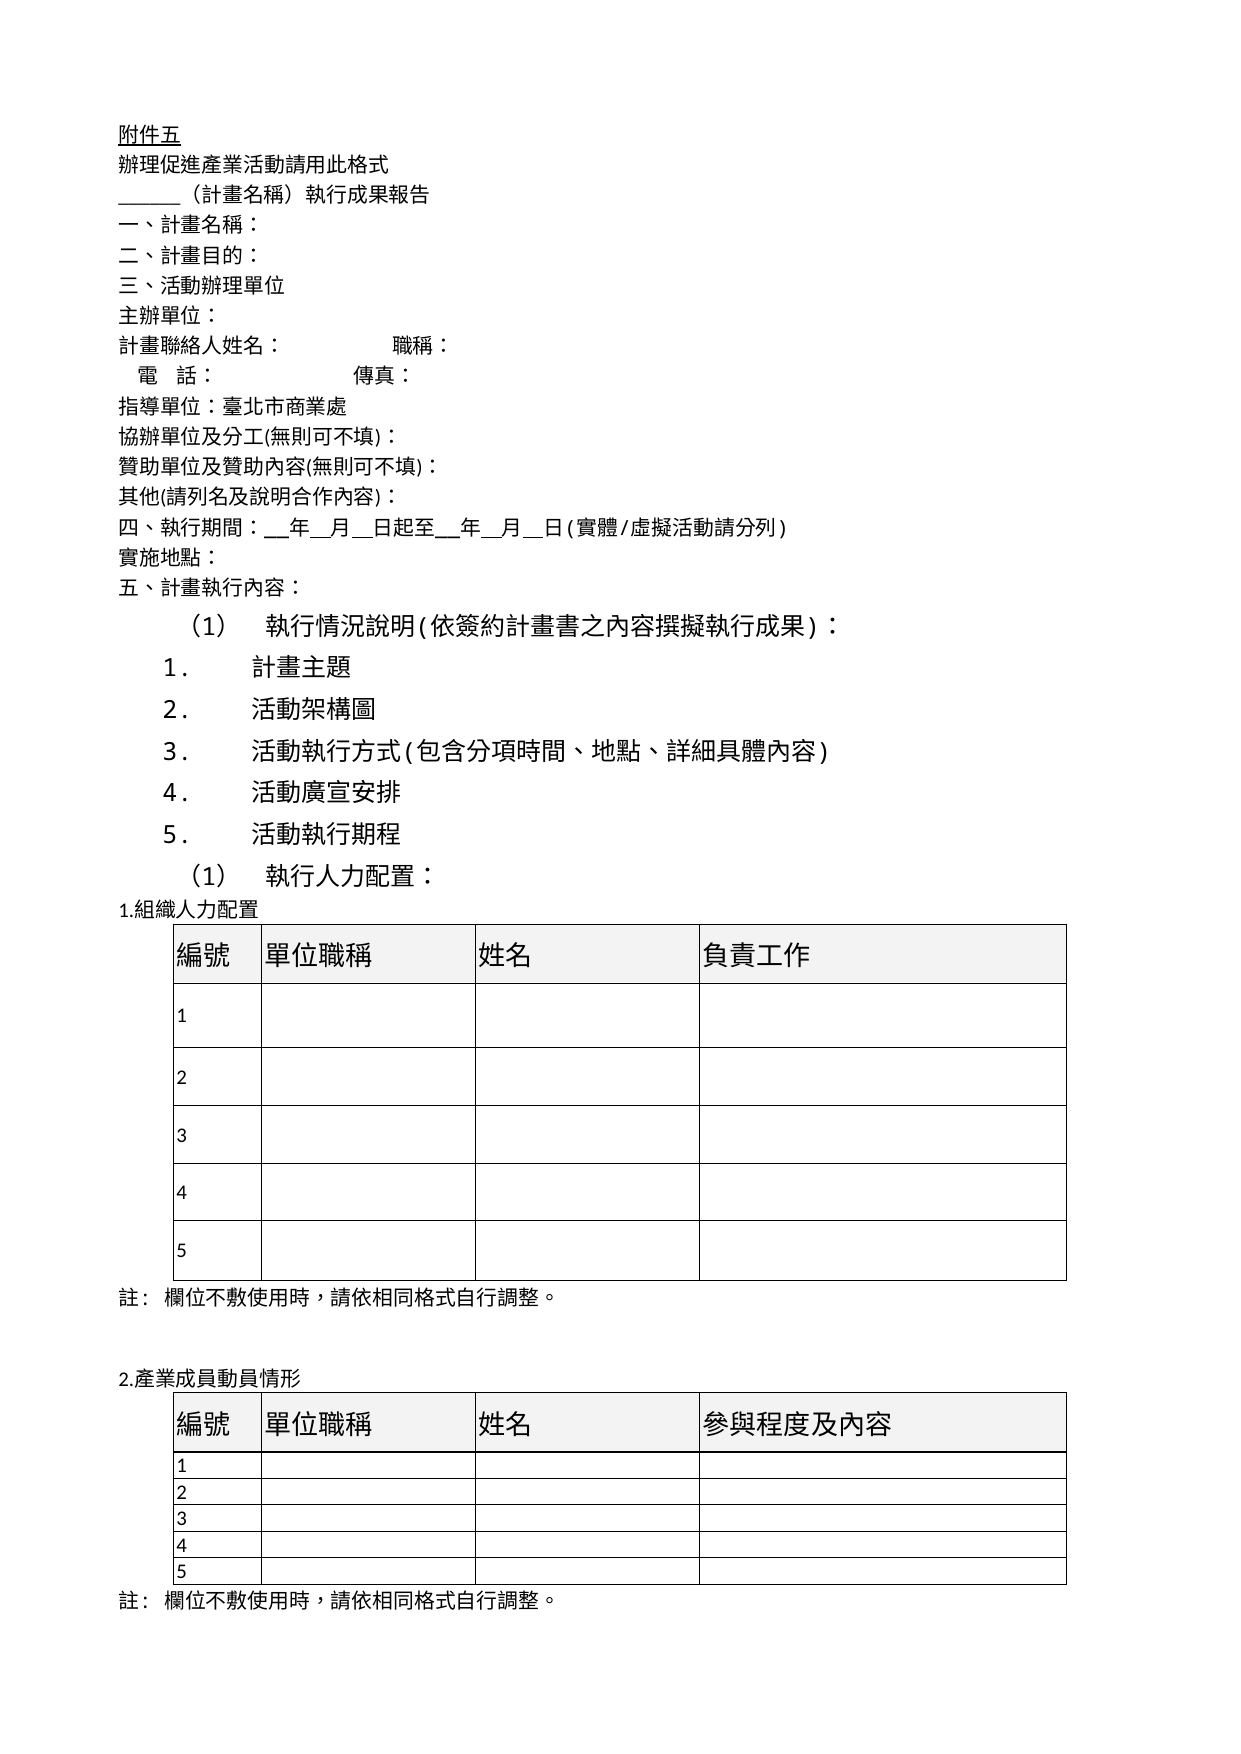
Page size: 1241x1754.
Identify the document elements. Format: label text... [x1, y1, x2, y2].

table_cell 3 [174, 1505, 261, 1531]
text 四、執行期間：__年 月 日起至__年 月 日(實體/虛擬活動請分列) [118, 511, 1122, 541]
table_header 單位職稱 [262, 1393, 475, 1451]
table_cell [476, 1558, 699, 1584]
text 贊助單位及贊助內容(無則可不填)： [118, 450, 1122, 481]
table_cell [700, 1164, 1066, 1220]
text 協辦單位及分工(無則可不填)： [118, 420, 1122, 450]
table_cell [476, 984, 699, 1047]
table_cell [262, 1532, 475, 1557]
text 指導單位：臺北市商業處 [118, 390, 1122, 420]
text 實施地點： [118, 541, 1122, 571]
table_cell [700, 1479, 1066, 1504]
table_cell 5 [174, 1558, 261, 1584]
table_cell [262, 1453, 475, 1478]
table_header 單位職稱 [262, 925, 475, 982]
table_cell [262, 1048, 475, 1105]
list 活動廣宣安排 [162, 768, 1122, 810]
table_cell [476, 1505, 699, 1531]
table_cell 1 [174, 984, 261, 1047]
text ______（計畫名稱）執行成果報告 [118, 178, 1122, 209]
text 註: 欄位不敷使用時，請依相同格式自行調整。 [118, 1281, 1122, 1311]
table_cell [700, 1558, 1066, 1584]
text 一、計畫名稱： [118, 209, 1122, 239]
table_cell [700, 984, 1066, 1047]
table_cell [476, 1048, 699, 1105]
table_header 姓名 [476, 925, 699, 982]
table_cell [262, 1164, 475, 1220]
text 附件五 [118, 118, 1122, 148]
table_cell [262, 1221, 475, 1280]
table_cell [700, 1106, 1066, 1163]
table_cell [262, 1479, 475, 1504]
table_cell [700, 1532, 1066, 1557]
list 執行情況說明(依簽約計畫書之內容撰擬執行成果)： [176, 602, 1122, 643]
table_cell [476, 1221, 699, 1280]
table_cell [262, 984, 475, 1047]
table_header 參與程度及內容 [700, 1393, 1066, 1451]
table_cell [262, 1505, 475, 1531]
table_cell [700, 1453, 1066, 1478]
text 三、活動辦理單位 [118, 269, 1122, 299]
text 二、計畫目的： [118, 239, 1122, 269]
text 註: 欄位不敷使用時，請依相同格式自行調整。 [118, 1585, 1122, 1615]
text 2.產業成員動員情形 [118, 1362, 1122, 1392]
table_header 編號 [174, 1393, 261, 1451]
list 活動架構圖 [162, 685, 1122, 727]
table_cell [262, 1106, 475, 1163]
table_cell [262, 1558, 475, 1584]
table_header 負責工作 [700, 925, 1066, 982]
table_cell 2 [174, 1479, 261, 1504]
table_cell [476, 1453, 699, 1478]
table_header 姓名 [476, 1393, 699, 1451]
table_cell 5 [174, 1221, 261, 1280]
text 其他(請列名及說明合作內容)： [118, 481, 1122, 511]
text 五、計畫執行內容： [118, 571, 1122, 602]
table_cell [476, 1164, 699, 1220]
table_cell 4 [174, 1164, 261, 1220]
table_cell [476, 1106, 699, 1163]
table_cell 1 [174, 1453, 261, 1478]
table_cell 4 [174, 1532, 261, 1557]
list 計畫主題 [162, 643, 1122, 685]
table_cell [700, 1505, 1066, 1531]
table_header 編號 [174, 925, 261, 982]
text 主辦單位： [118, 299, 1122, 329]
text 計畫聯絡人姓名： 職稱： [118, 329, 1122, 360]
table_cell [476, 1479, 699, 1504]
text 辦理促進產業活動請用此格式 [118, 148, 1122, 178]
table_cell 3 [174, 1106, 261, 1163]
table_cell [476, 1532, 699, 1557]
table_cell 2 [174, 1048, 261, 1105]
list 活動執行期程 [162, 810, 1122, 852]
text 1.組織人力配置 [118, 893, 1122, 923]
table_cell [700, 1221, 1066, 1280]
list 活動執行方式(包含分項時間、地點、詳細具體內容) [162, 727, 1122, 768]
list 執行人力配置： [176, 852, 1122, 893]
text 電 話： 傳真： [118, 360, 1122, 390]
table_cell [700, 1048, 1066, 1105]
